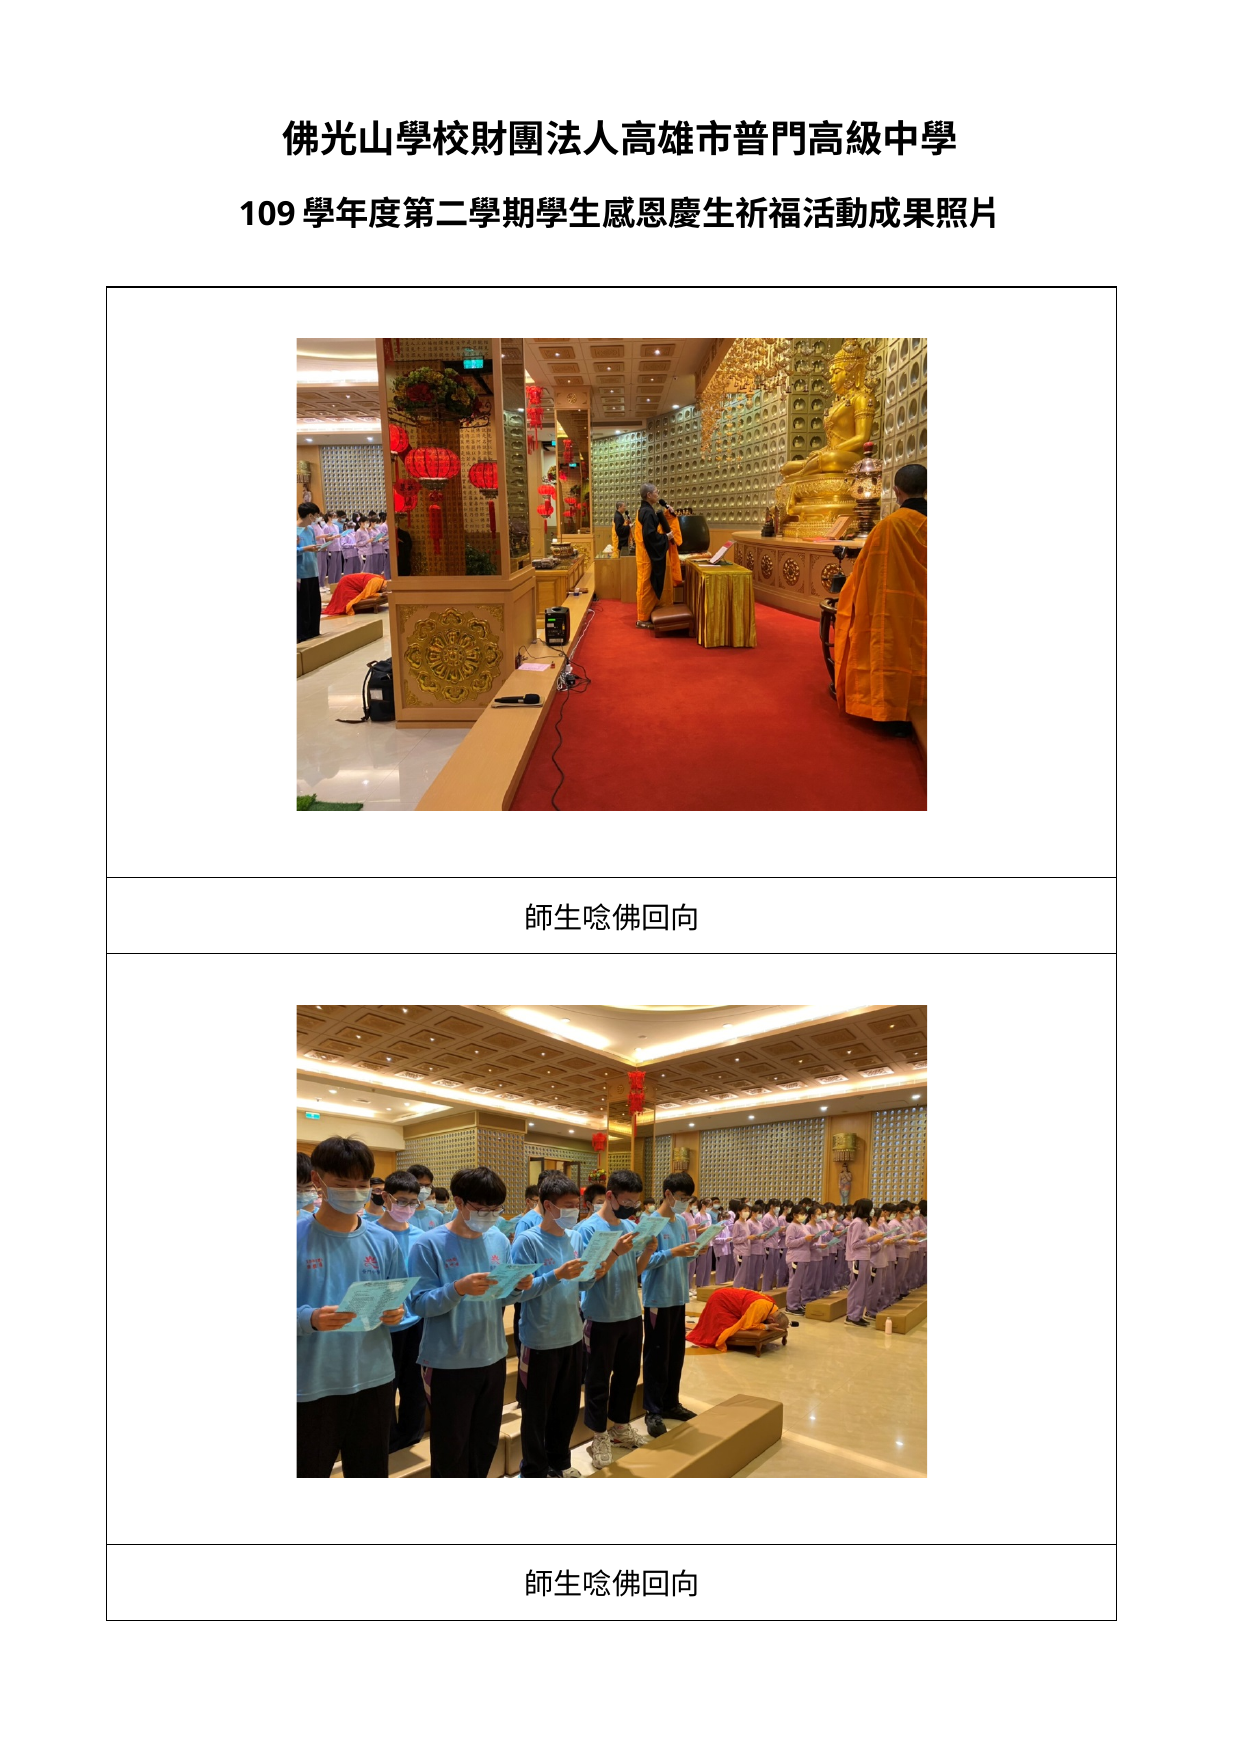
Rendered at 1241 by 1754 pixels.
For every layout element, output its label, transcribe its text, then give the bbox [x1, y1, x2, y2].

table_cell 師生唸佛回向 [107, 1545, 1116, 1619]
table_header [107, 288, 1116, 877]
picture [296, 338, 928, 811]
table_cell 師生唸佛回向 [107, 878, 1116, 953]
picture [296, 1005, 928, 1478]
table_cell [107, 954, 1116, 1543]
text 109學年度第二學期學生感恩慶生祈福活動成果照片 [118, 174, 1122, 249]
text 佛光山學校財團法人高雄市普門高級中學 [118, 99, 1122, 174]
